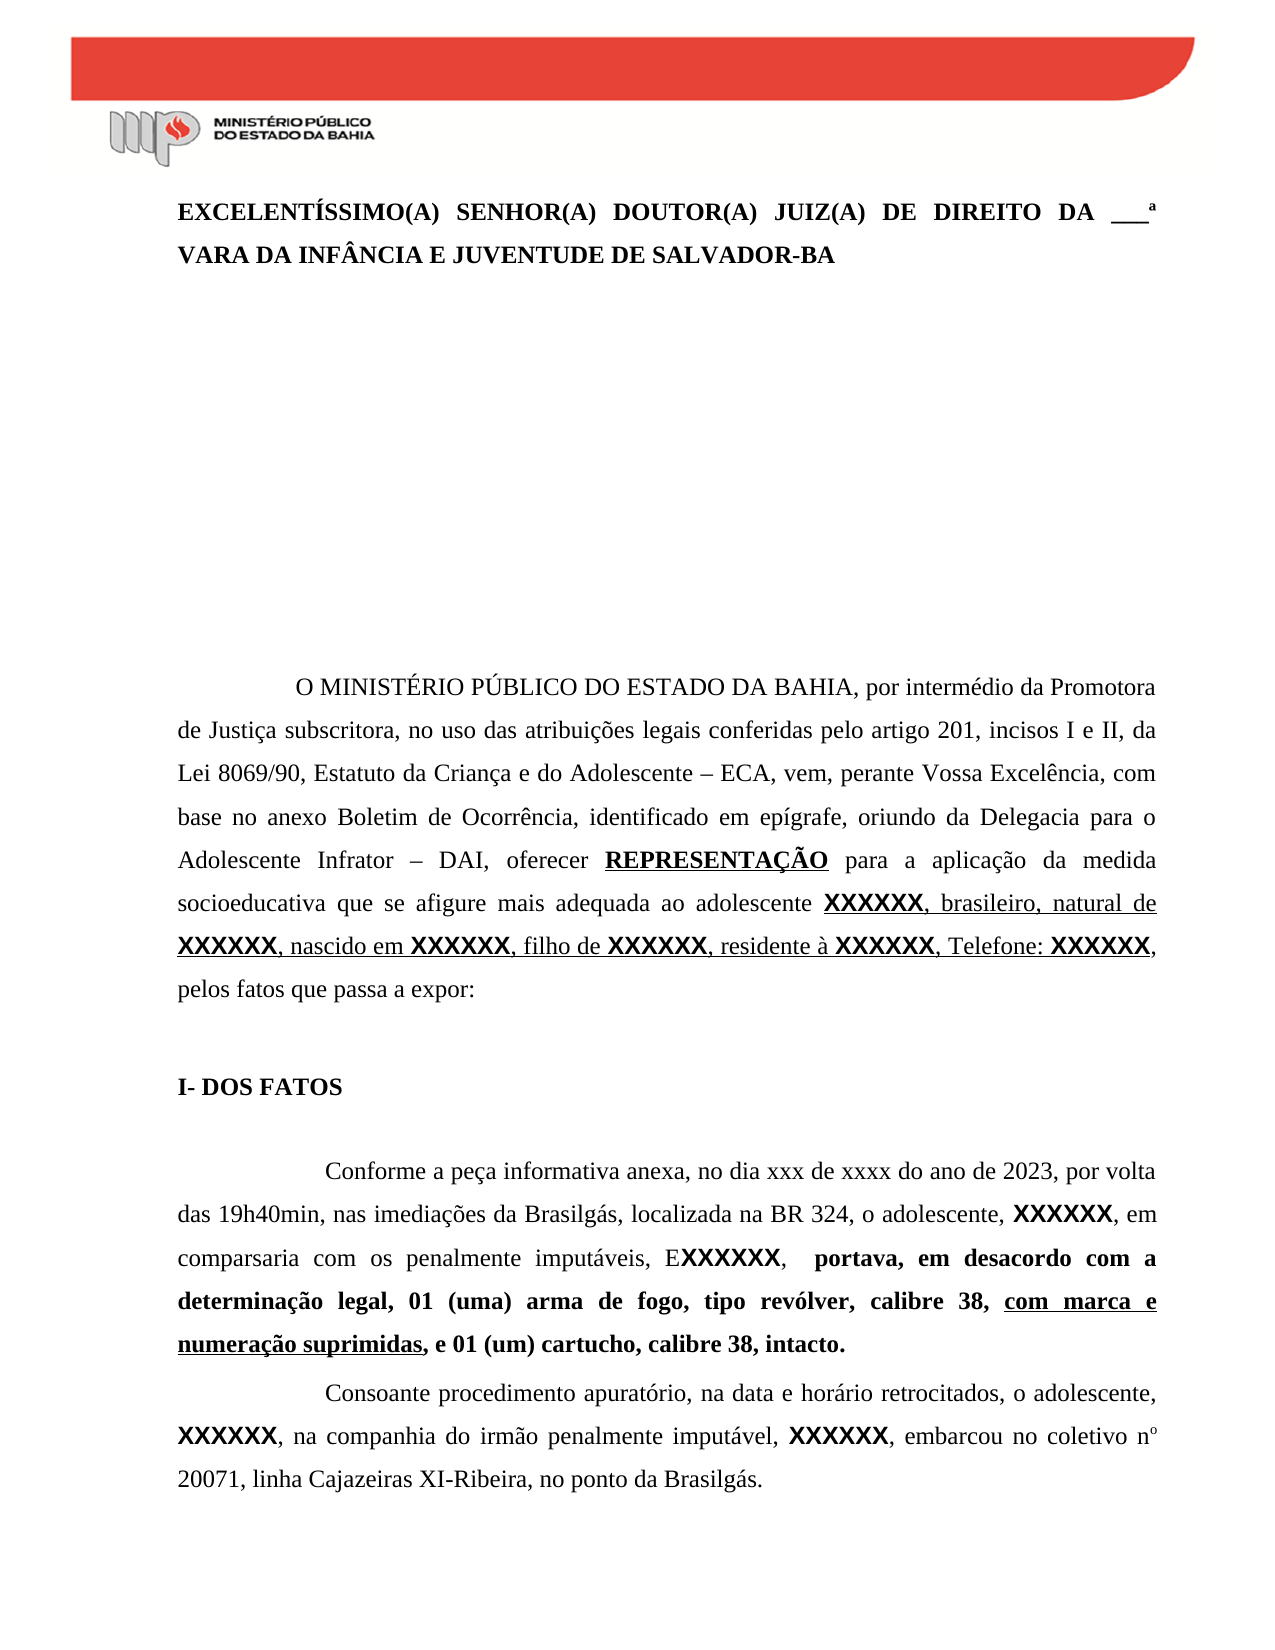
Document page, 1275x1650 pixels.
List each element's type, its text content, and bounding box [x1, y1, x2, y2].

picture [46, 21, 1219, 176]
text Consoante procedimento apuratório, na data e horário retrocitados, o adolescente, XXXXXX, na companhia do irmão penalmente imputável, XXXXXX, embarcou no coletivo no 20071, linha Cajazeiras XI-Ribeira, no ponto da Brasilgás. [177, 1378, 1157, 1493]
text O MINISTÉRIO PÚBLICO DO ESTADO DA BAHIA, por intermédio da Promotora de Justiça subscritora, no uso das atribuições legais conferidas pelo artigo 201, incisos I e II, da Lei 8069/90, Estatuto da Criança e do Adolescente – ECA, vem, perante Vossa Excelência, com base no anexo Boletim de Ocorrência, identificado em epígrafe, oriundo da Delegacia para o Adolescente Infrator – DAI, oferecer REPRESENTAÇÃO para a aplicação da medida socioeducativa que se afigure mais adequada ao adolescente XXXXXX, brasileiro, natural de XXXXXX, nascido em XXXXXX, filho de XXXXXX, residente à XXXXXX, Telefone: XXXXXX, pelos fatos que passa a expor: [177, 672, 1157, 1003]
text EXCELENTÍSSIMO(A) SENHOR(A) DOUTOR(A) JUIZ(A) DE DIREITO DA ___ª VARA DA INFÂNCIA E JUVENTUDE DE SALVADOR-BA [177, 197, 1157, 268]
text Conforme a peça informativa anexa, no dia xxx de xxxx do ano de 2023, por volta das 19h40min, nas imediações da Brasilgás, localizada na BR 324, o adolescente, XXXXXX, em comparsaria com os penalmente imputáveis, EXXXXXX, portava, em desacordo com a determinação legal, 01 (uma) arma de fogo, tipo revólver, calibre 38, com marca e numeração suprimidas, e 01 (um) cartucho, calibre 38, intacto. [177, 1156, 1157, 1358]
text I- DOS FATOS [177, 1072, 1157, 1101]
